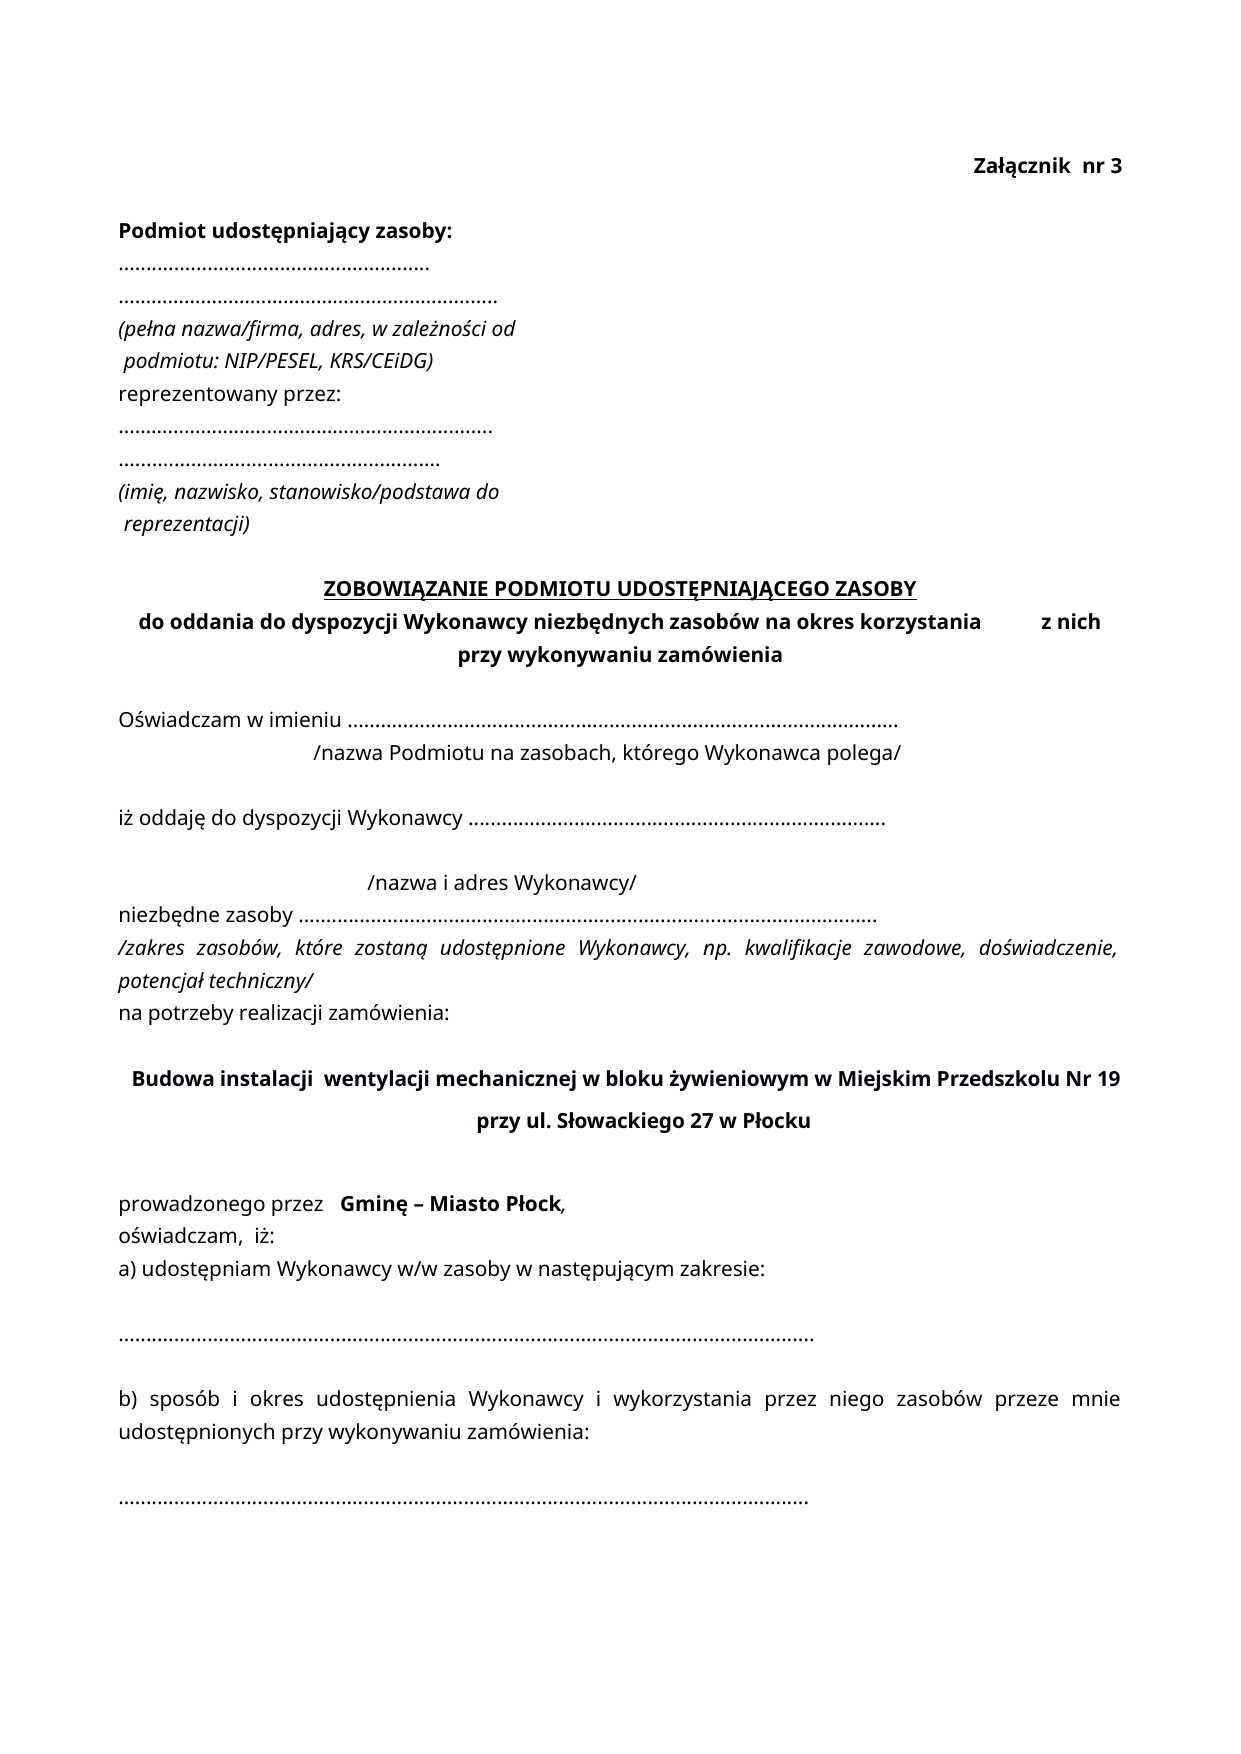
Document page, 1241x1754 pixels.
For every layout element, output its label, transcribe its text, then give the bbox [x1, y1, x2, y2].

text ZOBOWIĄZANIE PODMIOTU UDOSTĘPNIAJĄCEGO ZASOBY [118, 574, 1122, 603]
text Podmiot udostępniający zasoby: [118, 216, 1122, 244]
text …......................................................................................................................... [118, 1482, 1122, 1511]
text /nazwa i adres Wykonawcy/ [118, 868, 1122, 896]
text iż oddaję do dyspozycji Wykonawcy ........................................................................... [118, 803, 1122, 831]
text ……………………………………………................. [118, 412, 1122, 440]
text na potrzeby realizacji zamówienia: [118, 998, 1122, 1027]
text /nazwa Podmiotu na zasobach, którego Wykonawca polega/ [118, 738, 1122, 766]
text …………………………………………………............ [118, 281, 1122, 309]
text do oddania do dyspozycji Wykonawcy niezbędnych zasobów na okres korzystania z nich przy wykonywaniu zamówienia [118, 607, 1122, 668]
text (imię, nazwisko, stanowisko/podstawa do [118, 477, 1122, 505]
text podmiotu: NIP/PESEL, KRS/CEiDG) [118, 346, 1122, 375]
text a) udostępniam Wykonawcy w/w zasoby w następującym zakresie: [118, 1254, 1122, 1282]
text …..................................................... [118, 248, 1122, 277]
text oświadczam, iż: [118, 1221, 1122, 1250]
text Oświadczam w imieniu …................................................................................................ [118, 705, 1122, 733]
text b) sposób i okres udostępnienia Wykonawcy i wykorzystania przez niego zasobów przeze mnie udostępnionych przy wykonywaniu zamówienia: [118, 1384, 1122, 1445]
text (pełna nazwa/firma, adres, w zależności od [118, 314, 1122, 342]
text Budowa instalacji wentylacji mechanicznej w bloku żywieniowym w Miejskim Przedszkolu Nr 19 przy ul. Słowackiego 27 w Płocku [130, 1064, 1122, 1135]
text reprezentacji) [118, 509, 1122, 538]
text .............……….................................... [118, 444, 1122, 473]
text reprezentowany przez: [118, 379, 1122, 407]
text niezbędne zasoby …..................................................................................................... [118, 901, 1122, 929]
text /zakres zasobów, które zostaną udostępnione Wykonawcy, np. kwalifikacje zawodowe, doświadczenie, potencjał techniczny/ [118, 933, 1122, 994]
text prowadzonego przez Gminę – Miasto Płock, [118, 1189, 1122, 1217]
text ….......................................................................................................................... [118, 1319, 1122, 1348]
text Załącznik nr 3 [118, 118, 1122, 179]
